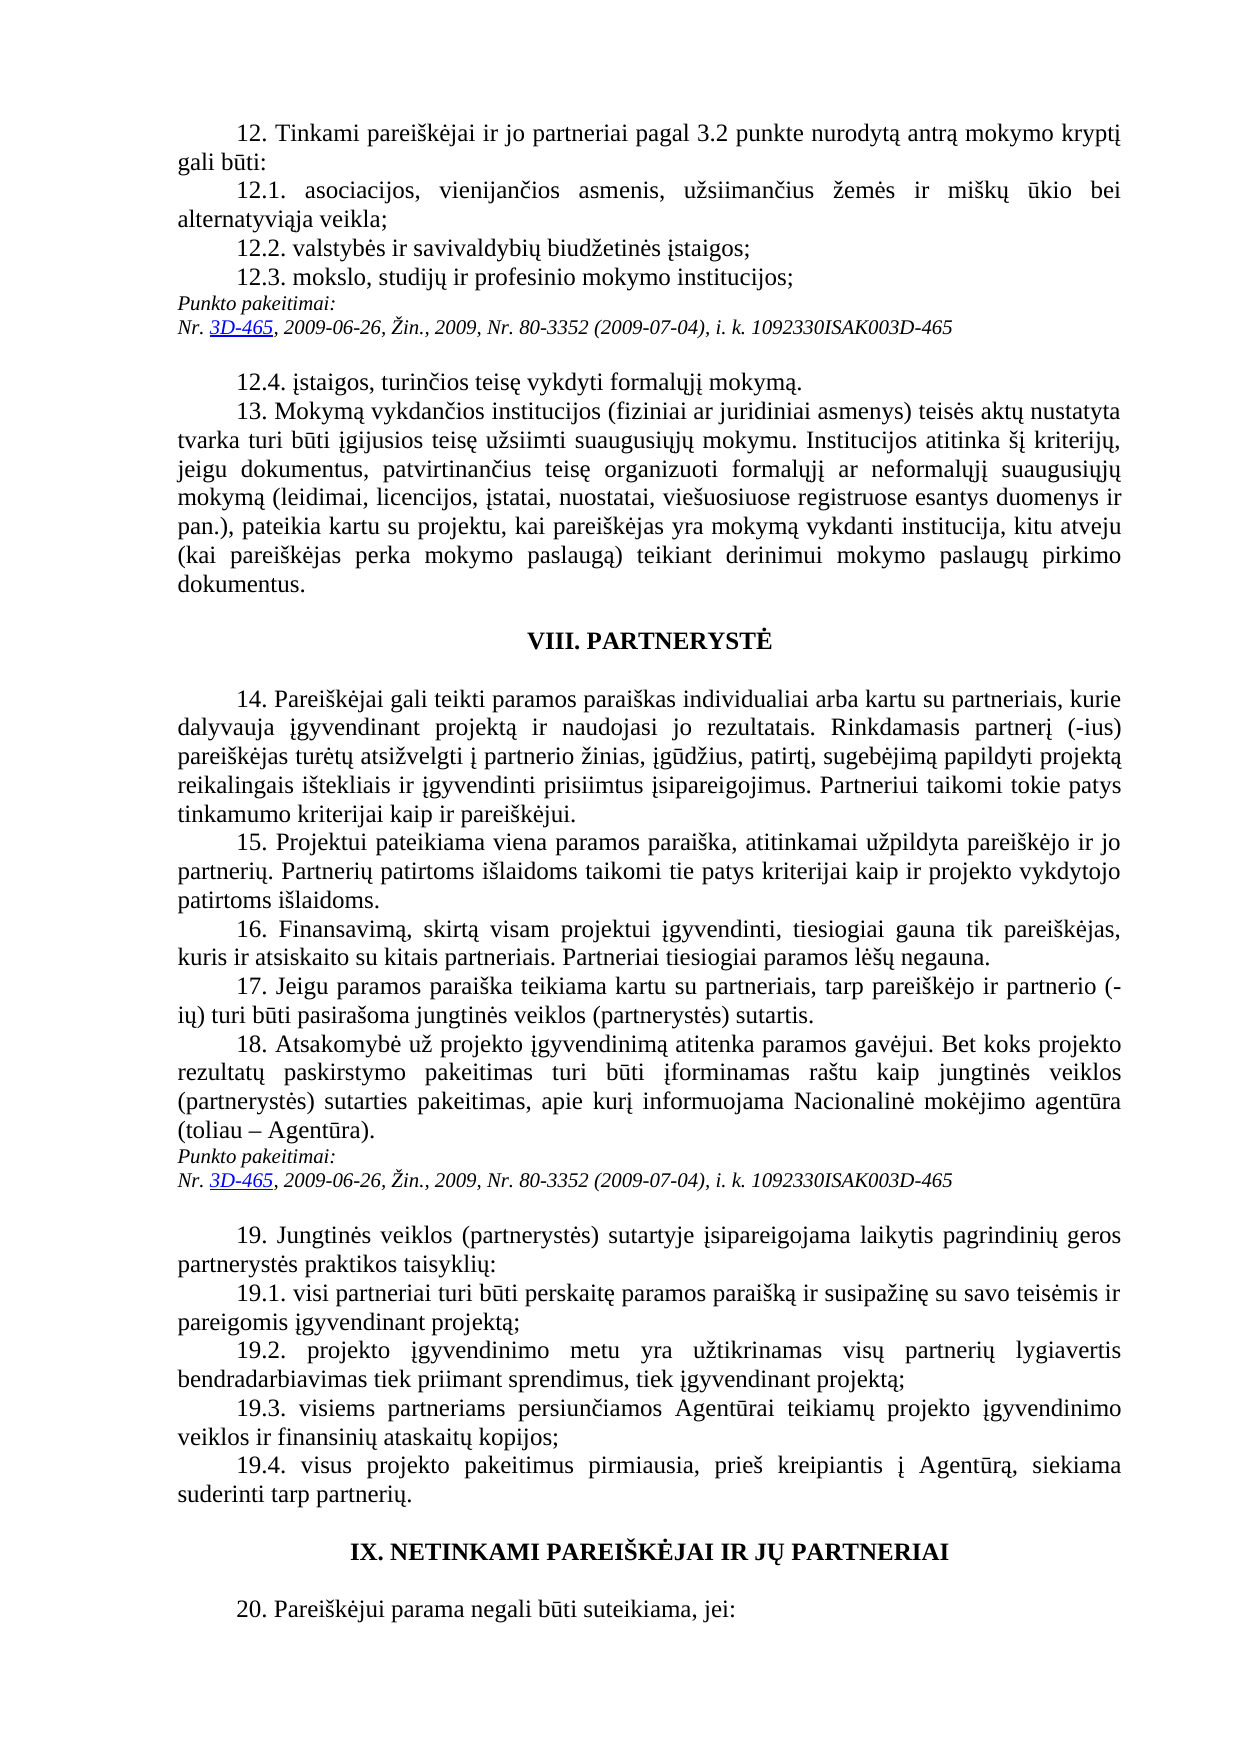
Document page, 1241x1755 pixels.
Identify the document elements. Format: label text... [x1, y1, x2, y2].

text 19.2. projekto įgyvendinimo metu yra užtikrinamas visų partnerių lygiavertis bendradarbiavimas tiek priimant sprendimus, tiek įgyvendinant projektą; [177, 1336, 1122, 1393]
text 12. Tinkami pareiškėjai ir jo partneriai pagal 3.2 punkte nurodytą antrą mokymo kryptį gali būti: [177, 118, 1122, 176]
text 13. Mokymą vykdančios institucijos (fiziniai ar juridiniai asmenys) teisės aktų nustatyta tvarka turi būti įgijusios teisę užsiimti suaugusiųjų mokymu. Institucijos atitinka šį kriterijų, jeigu dokumentus, patvirtinančius teisę organizuoti formalųjį ar neformalųjį suaugusiųjų mokymą (leidimai, licencijos, įstatai, nuostatai, viešuosiuose registruose esantys duomenys ir pan.), pateikia kartu su projektu, kai pareiškėjas yra mokymą vykdanti institucija, kitu atveju (kai pareiškėjas perka mokymo paslaugą) teikiant derinimui mokymo paslaugų pirkimo dokumentus. [177, 396, 1122, 597]
text 14. Pareiškėjai gali teikti paramos paraiškas individualiai arba kartu su partneriais, kurie dalyvauja įgyvendinant projektą ir naudojasi jo rezultatais. Rinkdamasis partnerį (-ius) pareiškėjas turėtų atsižvelgti į partnerio žinias, įgūdžius, patirtį, sugebėjimą papildyti projektą reikalingais ištekliais ir įgyvendinti prisiimtus įsipareigojimus. Partneriui taikomi tokie patys tinkamumo kriterijai kaip ir pareiškėjui. [177, 684, 1122, 827]
text 12.2. valstybės ir savivaldybių biudžetinės įstaigos; [177, 233, 1122, 262]
text Punkto pakeitimai: [177, 1144, 1122, 1168]
text 12.1. asociacijos, vienijančios asmenis, užsiimančius žemės ir miškų ūkio bei alternatyviąja veikla; [177, 176, 1122, 233]
text 18. Atsakomybė už projekto įgyvendinimą atitenka paramos gavėjui. Bet koks projekto rezultatų paskirstymo pakeitimas turi būti įforminamas raštu kaip jungtinės veiklos (partnerystės) sutarties pakeitimas, apie kurį informuojama Nacionalinė mokėjimo agentūra (toliau – Agentūra). [177, 1029, 1122, 1144]
text 19.3. visiems partneriams persiunčiamos Agentūrai teikiamų projekto įgyvendinimo veiklos ir finansinių ataskaitų kopijos; [177, 1393, 1122, 1451]
text 16. Finansavimą, skirtą visam projektui įgyvendinti, tiesiogiai gauna tik pareiškėjas, kuris ir atsiskaito su kitais partneriais. Partneriai tiesiogiai paramos lėšų negauna. [177, 914, 1122, 971]
text Punkto pakeitimai: [177, 291, 1122, 315]
text IX. NETINKAMI PAREIŠKĖJAI IR JŲ PARTNERIAI [177, 1537, 1122, 1566]
text 19.4. visus projekto pakeitimus pirmiausia, prieš kreipiantis į Agentūrą, siekiama suderinti tarp partnerių. [177, 1451, 1122, 1508]
text 15. Projektui pateikiama viena paramos paraiška, atitinkamai užpildyta pareiškėjo ir jo partnerių. Partnerių patirtoms išlaidoms taikomi tie patys kriterijai kaip ir projekto vykdytojo patirtoms išlaidoms. [177, 827, 1122, 914]
text Nr. 3D-465, 2009-06-26, Žin., 2009, Nr. 80-3352 (2009-07-04), i. k. 1092330ISAK003D-465 [177, 1168, 1122, 1192]
text 12.4. įstaigos, turinčios teisę vykdyti formalųjį mokymą. [177, 367, 1122, 396]
text 17. Jeigu paramos paraiška teikiama kartu su partneriais, tarp pareiškėjo ir partnerio (-ių) turi būti pasirašoma jungtinės veiklos (partnerystės) sutartis. [177, 971, 1122, 1029]
text 20. Pareiškėjui parama negali būti suteikiama, jei: [177, 1594, 1122, 1623]
text 19.1. visi partneriai turi būti perskaitę paramos paraišką ir susipažinę su savo teisėmis ir pareigomis įgyvendinant projektą; [177, 1278, 1122, 1336]
text 12.3. mokslo, studijų ir profesinio mokymo institucijos; [177, 262, 1122, 291]
text VIII. PARTNERYSTĖ [177, 626, 1122, 655]
text Nr. 3D-465, 2009-06-26, Žin., 2009, Nr. 80-3352 (2009-07-04), i. k. 1092330ISAK003D-465 [177, 315, 1122, 339]
text 19. Jungtinės veiklos (partnerystės) sutartyje įsipareigojama laikytis pagrindinių geros partnerystės praktikos taisyklių: [177, 1221, 1122, 1278]
